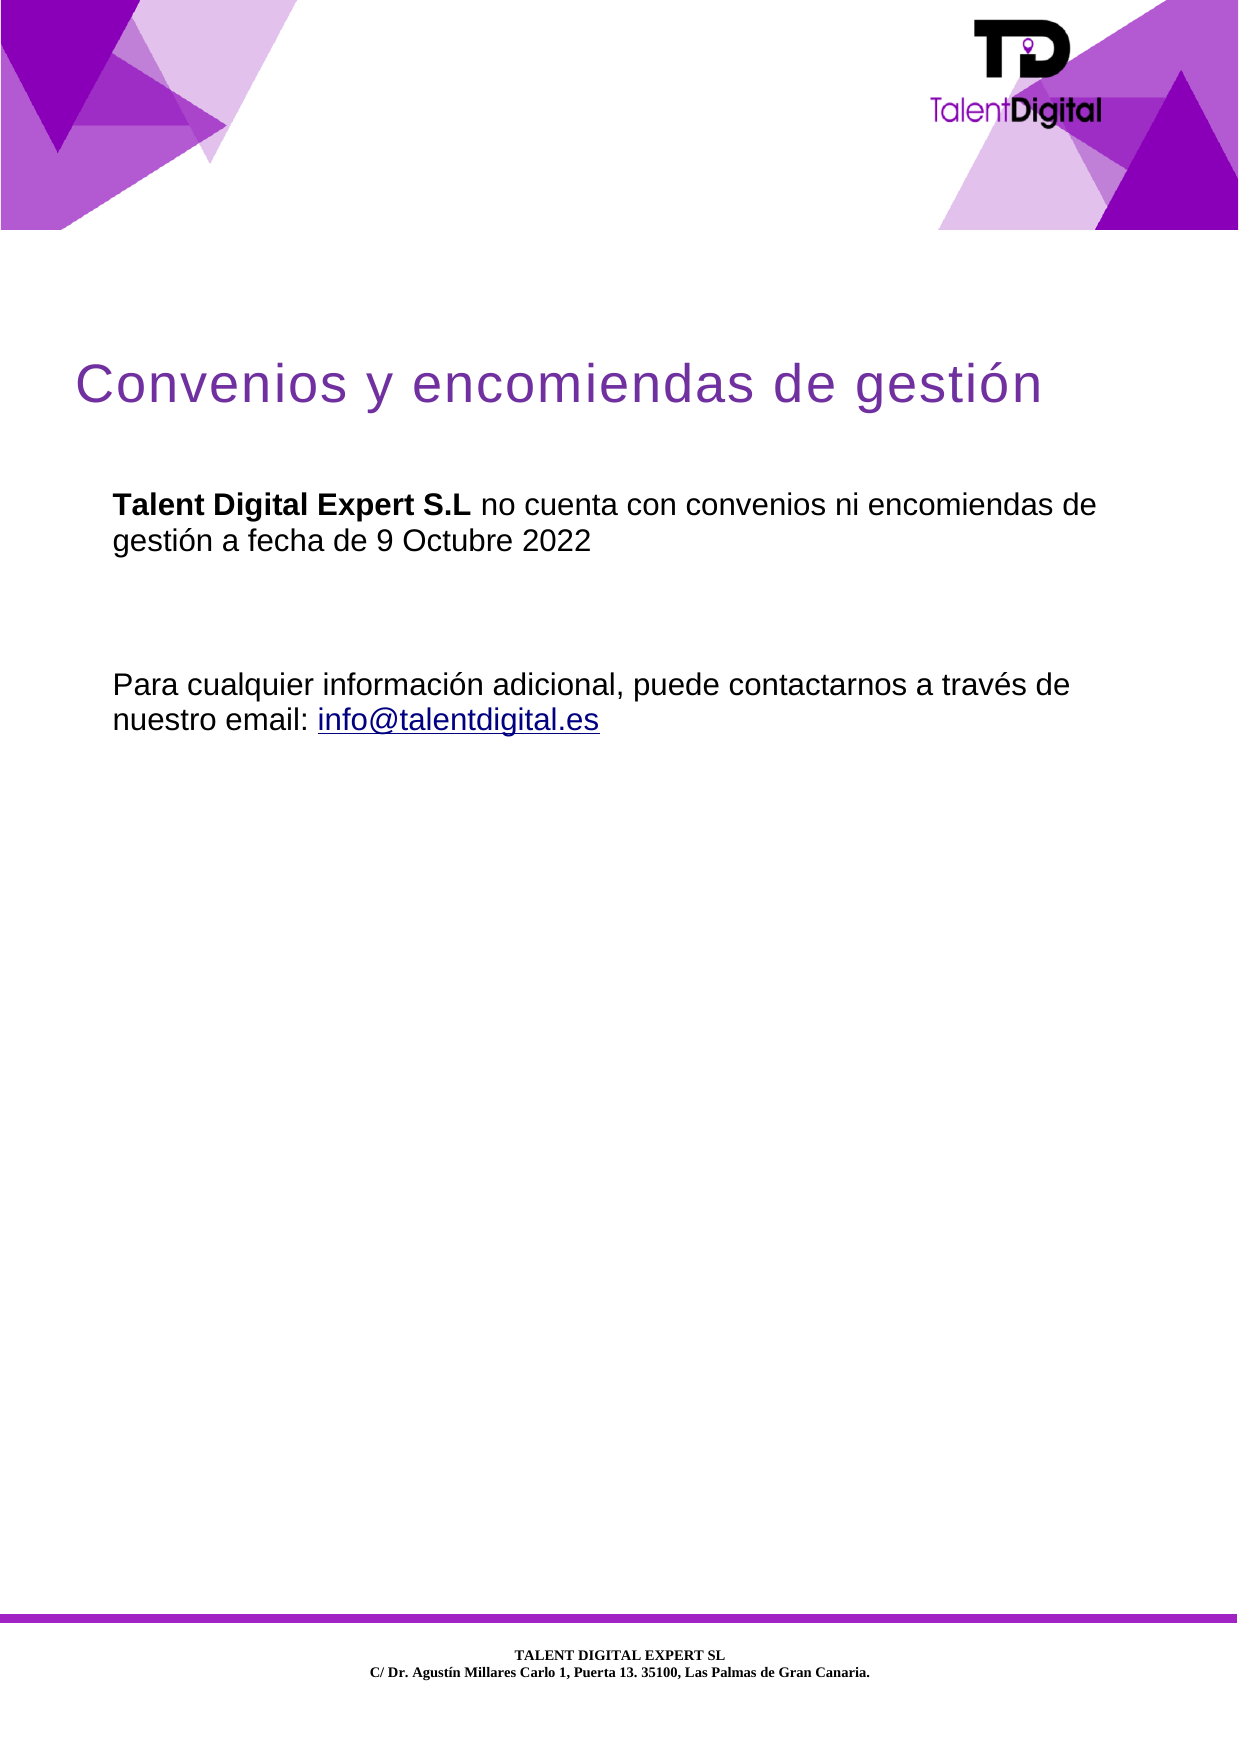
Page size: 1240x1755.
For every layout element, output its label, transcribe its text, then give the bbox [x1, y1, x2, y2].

text Talent Digital Expert S.L no cuenta con convenios ni encomiendas de gestión a fecha de 9 Octubre 2022 [112, 486, 1164, 558]
text Convenios y encomiendas de gestión [75, 352, 1164, 414]
text Para cualquier información adicional, puede contactarnos a través de nuestro email: info@talentdigital.es [112, 666, 1164, 737]
